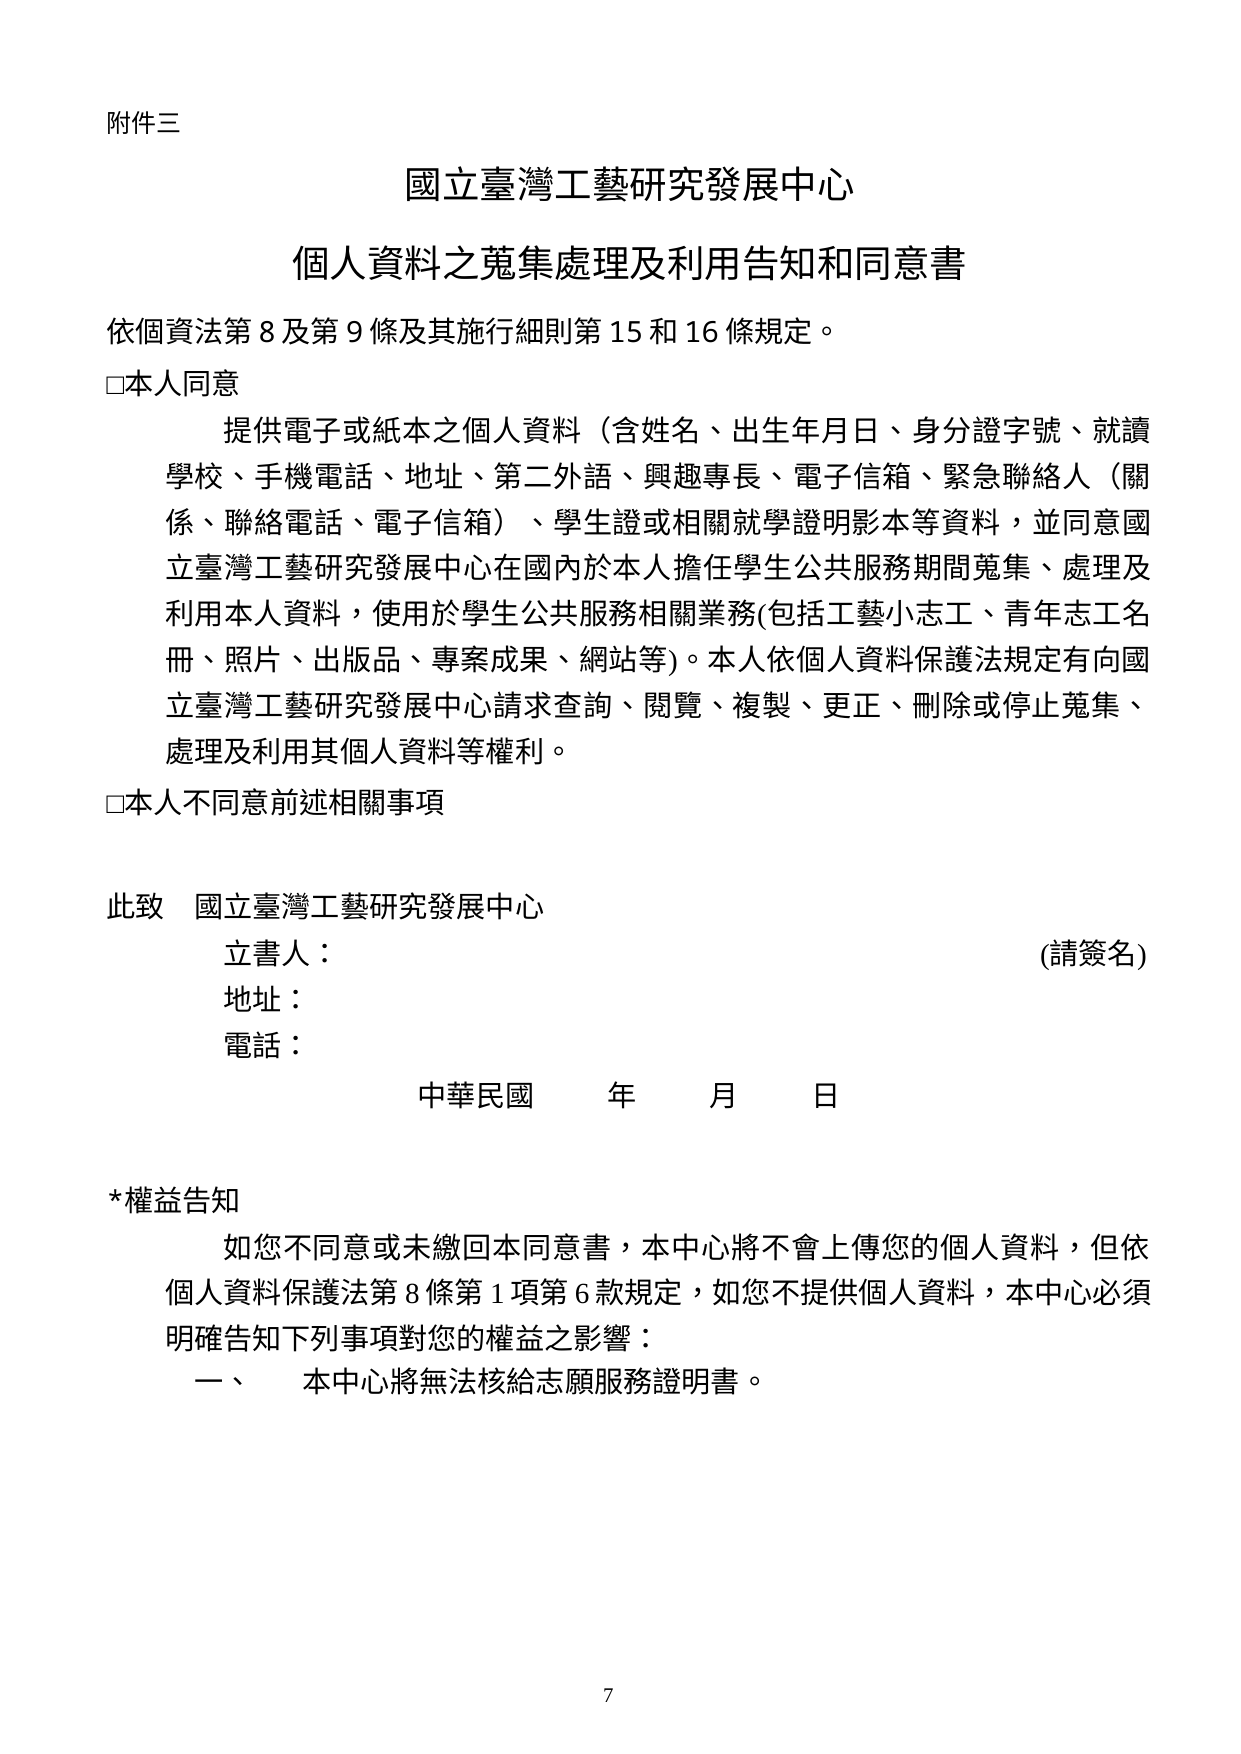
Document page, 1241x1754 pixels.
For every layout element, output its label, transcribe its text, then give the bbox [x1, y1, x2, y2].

subtitle 個人資料之蒐集處理及利用告知和同意書 [106, 234, 1152, 288]
text □本人不同意前述相關事項 [106, 771, 1152, 823]
text 電話： [165, 1019, 1152, 1065]
text □本人同意 [106, 353, 1152, 405]
text 中華民國 年 月 日 [106, 1065, 1152, 1117]
subtitle 國立臺灣工藝研究發展中心 [106, 154, 1152, 209]
text 提供電子或紙本之個人資料（含姓名、出生年月日、身分證字號、就讀學校、手機電話、地址、第二外語、興趣專長、電子信箱、緊急聯絡人（關係、聯絡電話、電子信箱）、學生證或相關就學證明影本等資料，並同意國立臺灣工藝研究發展中心在國內於本人擔任學生公共服務期間蒐集、處理及利用本人資料，使用於學生公共服務相關業務(包括工藝小志工、青年志工名冊、照片、出版品、專案成果、網站等)。本人依個人資料保護法規定有向國立臺灣工藝研究發展中心請求查詢、閱覽、複製、更正、刪除或停止蒐集、處理及利用其個人資料等權利。 [165, 405, 1152, 771]
text 地址： [165, 973, 1152, 1019]
text 附件三 [106, 104, 1152, 140]
text 如您不同意或未繳回本同意書，本中心將不會上傳您的個人資料，但依個人資料保護法第8條第1項第6款規定，如您不提供個人資料，本中心必須明確告知下列事項對您的權益之影響： [165, 1221, 1152, 1359]
text 此致 國立臺灣工藝研究發展中心 [106, 876, 1152, 928]
text *權益告知 [106, 1169, 1152, 1221]
text 立書人： (請簽名) [165, 928, 1152, 973]
text 依個資法第8及第9條及其施行細則第15和16條規定。 [106, 301, 1152, 353]
text 一、 本中心將無法核給志願服務證明書。 [194, 1359, 1152, 1401]
